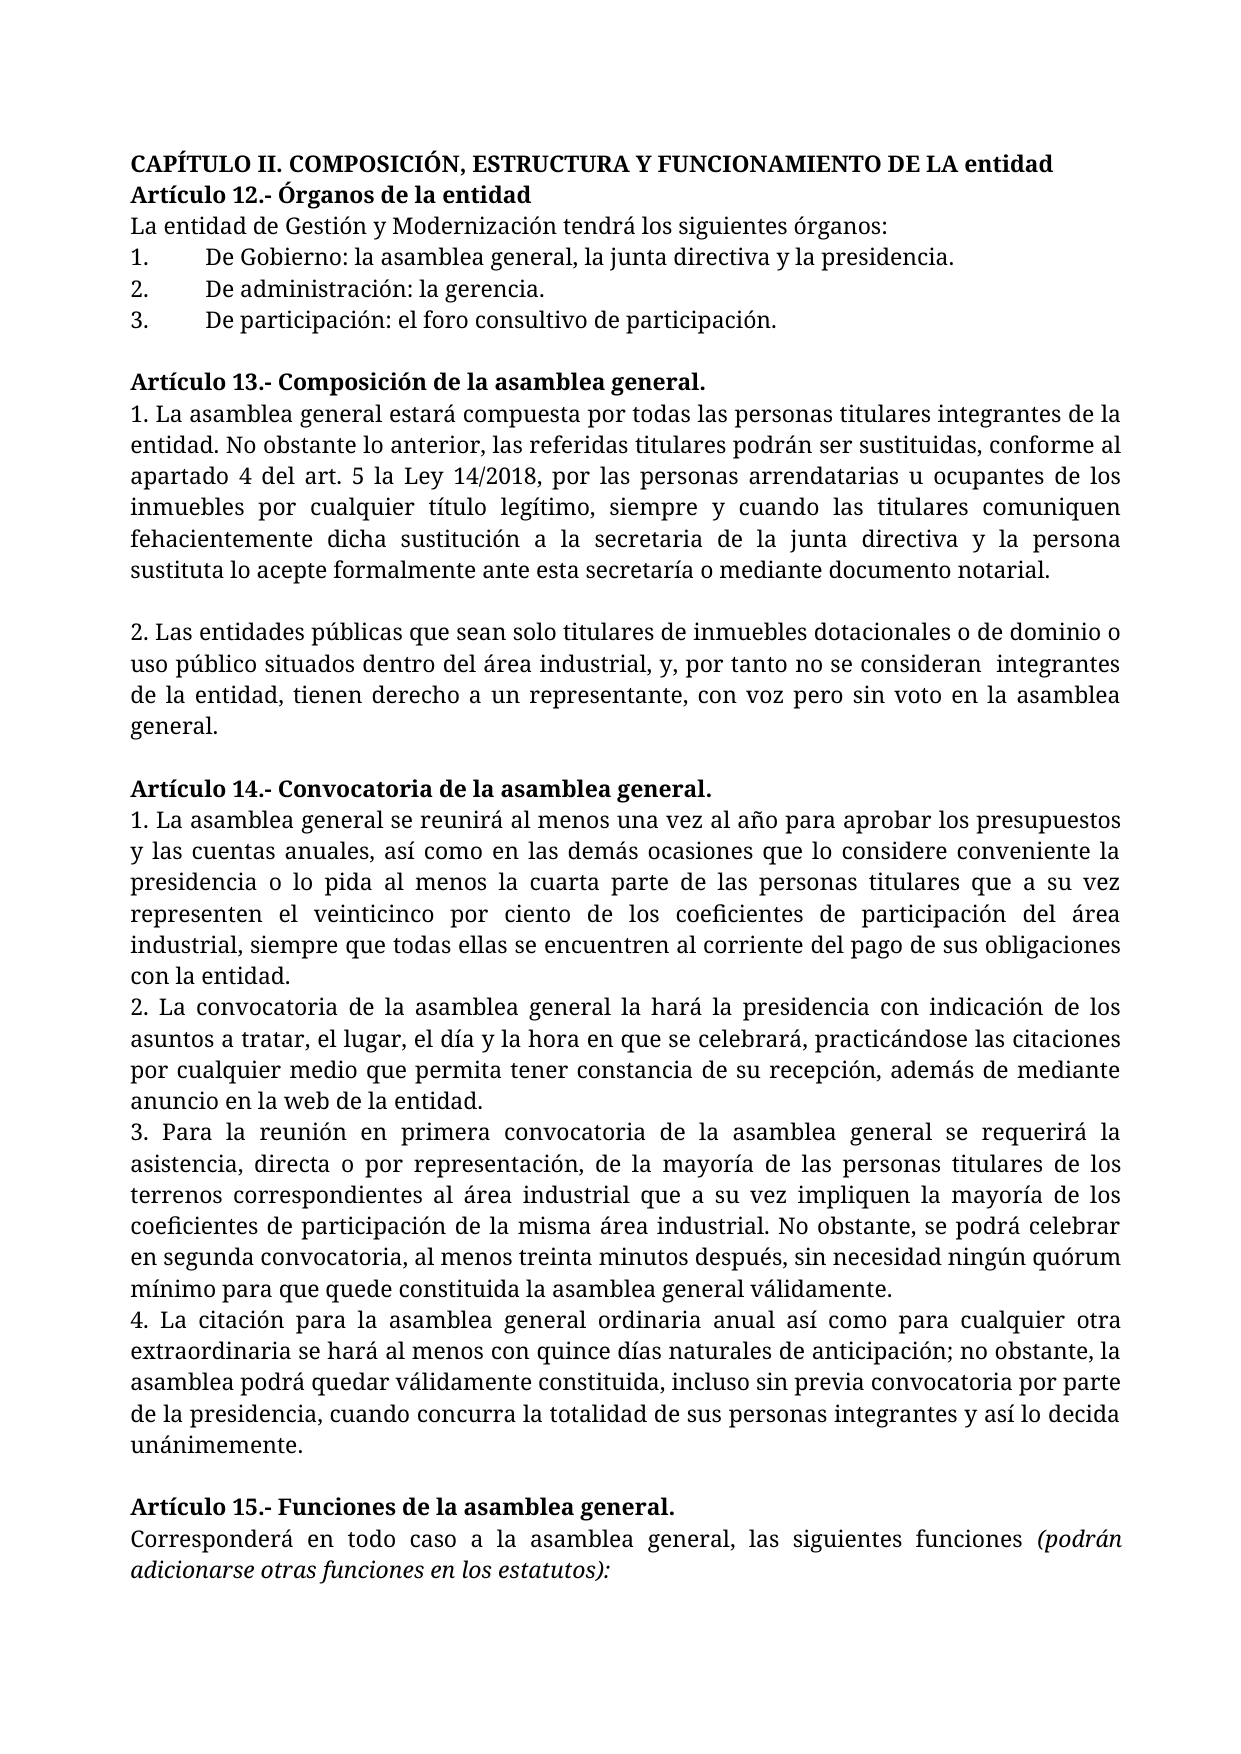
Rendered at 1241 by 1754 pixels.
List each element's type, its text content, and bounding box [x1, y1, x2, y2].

list 3. Para la reunión en primera convocatoria de la asamblea general se requerirá la asistencia, directa o por representación, de la mayoría de las personas titulares de los terrenos correspondientes al área industrial que a su vez impliquen la mayoría de los coeficientes de participación de la misma área industrial. No obstante, se podrá celebrar en segunda convocatoria, al menos treinta minutos después, sin necesidad ningún quórum mínimo para que quede constituida la asamblea general válidamente. [130, 1116, 1122, 1304]
list De Gobierno: la asamblea general, la junta directiva y la presidencia. [130, 241, 1122, 273]
text Artículo 13.- Composición de la asamblea general. [130, 366, 1122, 398]
text Artículo 14.- Convocatoria de la asamblea general. [130, 773, 1122, 804]
text Corresponderá en todo caso a la asamblea general, las siguientes funciones (podrán adicionarse otras funciones en los estatutos): [130, 1523, 1122, 1585]
list 1. La asamblea general se reunirá al menos una vez al año para aprobar los presupuestos y las cuentas anuales, así como en las demás ocasiones que lo considere conveniente la presidencia o lo pida al menos la cuarta parte de las personas titulares que a su vez representen el veinticinco por ciento de los coeficientes de participación del área industrial, siempre que todas ellas se encuentren al corriente del pago de sus obligaciones con la entidad. [130, 804, 1122, 991]
list 2. Las entidades públicas que sean solo titulares de inmuebles dotacionales o de dominio o uso público situados dentro del área industrial, y, por tanto no se consideran integrantes de la entidad, tienen derecho a un representante, con voz pero sin voto en la asamblea general. [130, 616, 1122, 741]
list De participación: el foro consultivo de participación. [130, 304, 1122, 335]
text La entidad de Gestión y Modernización tendrá los siguientes órganos: [130, 210, 1122, 241]
list De administración: la gerencia. [130, 273, 1122, 304]
text Artículo 15.- Funciones de la asamblea general. [130, 1491, 1122, 1523]
list 1. La asamblea general estará compuesta por todas las personas titulares integrantes de la entidad. No obstante lo anterior, las referidas titulares podrán ser sustituidas, conforme al apartado 4 del art. 5 la Ley 14/2018, por las personas arrendatarias u ocupantes de los inmuebles por cualquier título legítimo, siempre y cuando las titulares comuniquen fehacientemente dicha sustitución a la secretaria de la junta directiva y la persona sustituta lo acepte formalmente ante esta secretaría o mediante documento notarial. [130, 398, 1122, 585]
text CAPÍTULO II. COMPOSICIÓN, ESTRUCTURA Y FUNCIONAMIENTO DE LA entidad [130, 148, 1122, 179]
list 2. La convocatoria de la asamblea general la hará la presidencia con indicación de los asuntos a tratar, el lugar, el día y la hora en que se celebrará, practicándose las citaciones por cualquier medio que permita tener constancia de su recepción, además de mediante anuncio en la web de la entidad. [130, 991, 1122, 1116]
list 4. La citación para la asamblea general ordinaria anual así como para cualquier otra extraordinaria se hará al menos con quince días naturales de anticipación; no obstante, la asamblea podrá quedar válidamente constituida, incluso sin previa convocatoria por parte de la presidencia, cuando concurra la totalidad de sus personas integrantes y así lo decida unánimemente. [130, 1304, 1122, 1460]
text Artículo 12.- Órganos de la entidad [130, 179, 1122, 210]
